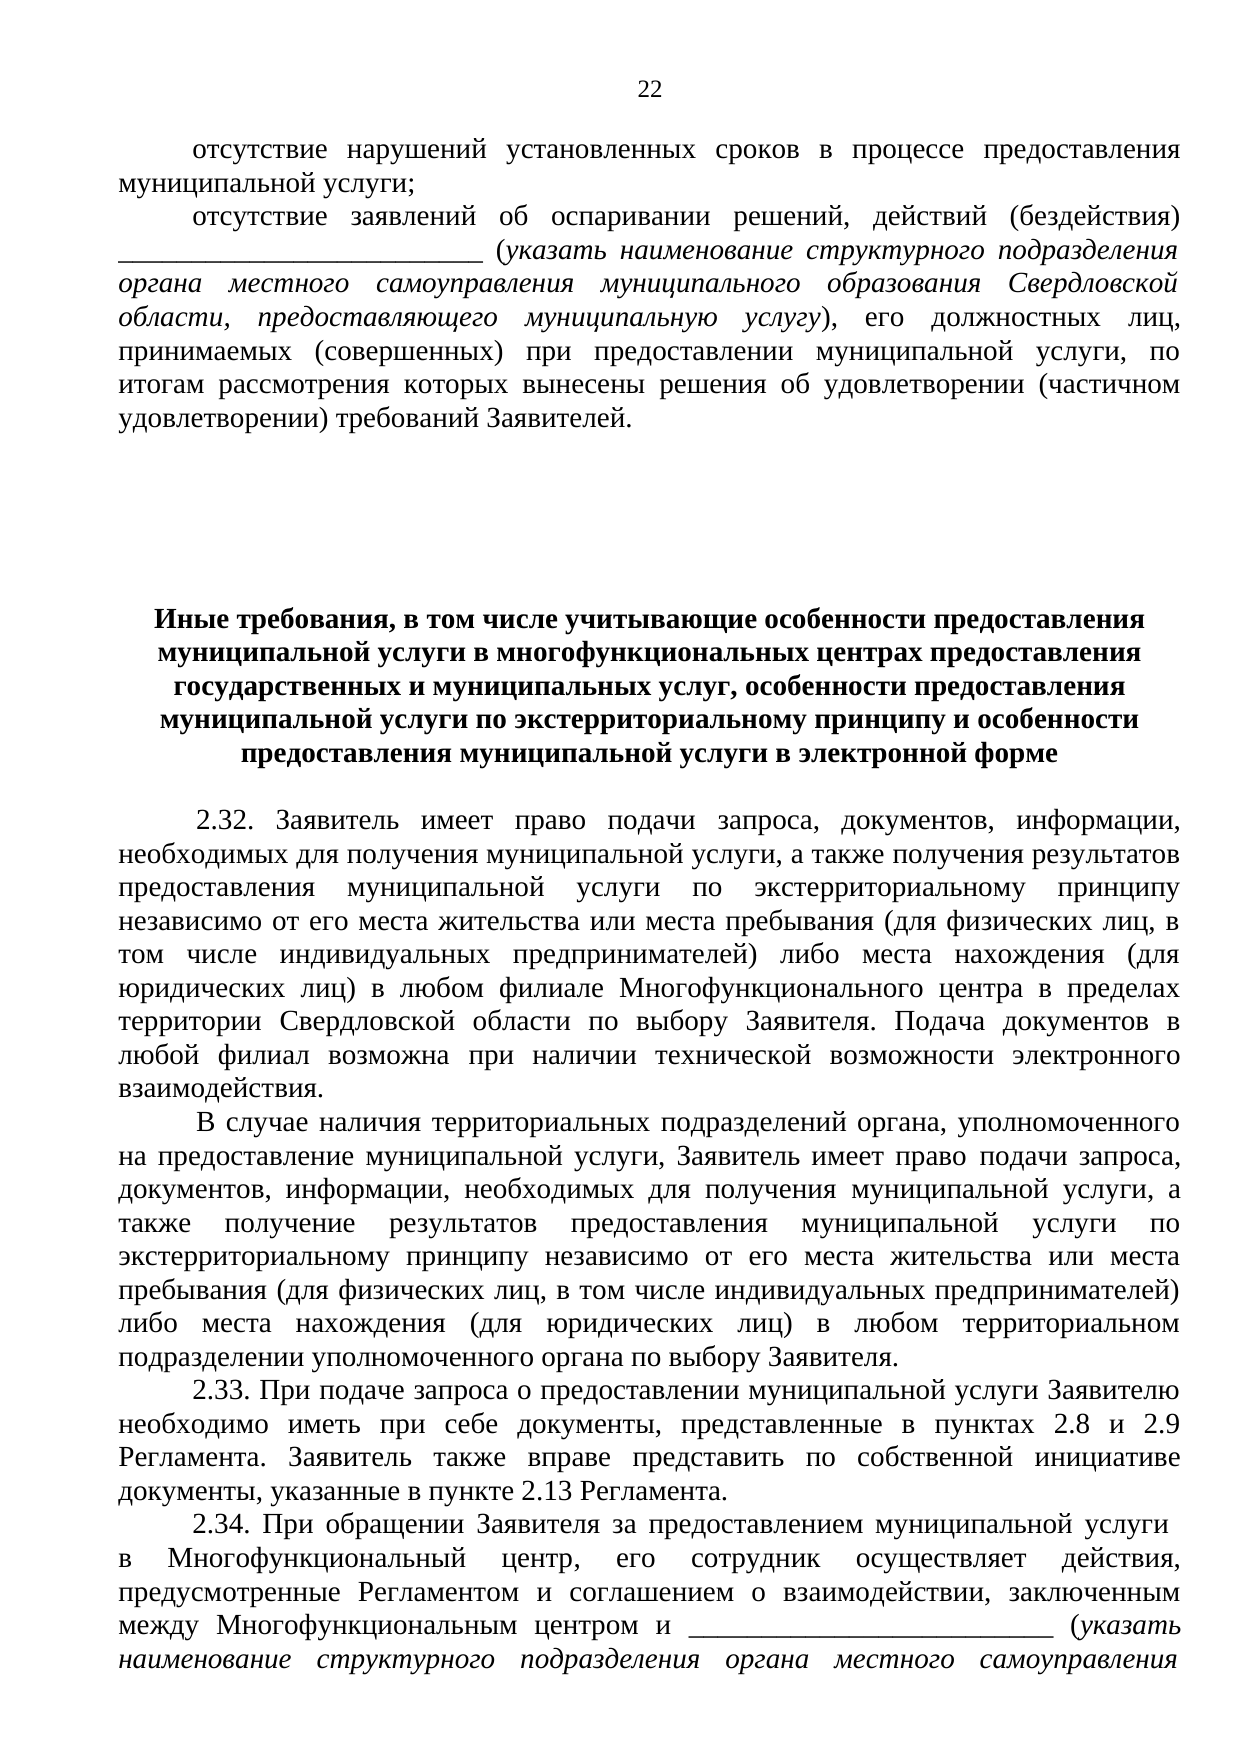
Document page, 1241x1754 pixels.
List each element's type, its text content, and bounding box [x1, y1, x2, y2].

text Иные требования, в том числе учитывающие особенности предоставления муниципальной услуги в многофункциональных центрах предоставления государственных и муниципальных услуг, особенности предоставления муниципальной услуги по экстерриториальному принципу и особенности предоставления муниципальной услуги в электронной форме [118, 601, 1181, 769]
text отсутствие заявлений об оспаривании решений, действий (бездействия) _________________________ (указать наименование структурного подразделения органа местного самоуправления муниципального образования Свердловской области, предоставляющего муниципальную услугу), его должностных лиц, принимаемых (совершенных) при предоставлении муниципальной услуги, по итогам рассмотрения которых вынесены решения об удовлетворении (частичном удовлетворении) требований Заявителей. [118, 198, 1181, 433]
text 2.34. При обращении Заявителя за предоставлением муниципальной услуги в Многофункциональный центр, его сотрудник осуществляет действия, предусмотренные Регламентом и соглашением о взаимодействии, заключенным между Многофункциональным центром и _________________________ (указать наименование структурного подразделения органа местного самоуправления [118, 1507, 1181, 1674]
text отсутствие нарушений установленных сроков в процессе предоставления муниципальной услуги; [118, 131, 1181, 198]
text 2.32. Заявитель имеет право подачи запроса, документов, информации, необходимых для получения муниципальной услуги, а также получения результатов предоставления муниципальной услуги по экстерриториальному принципу независимо от его места жительства или места пребывания (для физических лиц, в том числе индивидуальных предпринимателей) либо места нахождения (для юридических лиц) в любом филиале Многофункционального центра в пределах территории Свердловской области по выбору Заявителя. Подача документов в любой филиал возможна при наличии технической возможности электронного взаимодействия. [118, 802, 1181, 1104]
text В случае наличия территориальных подразделений органа, уполномоченного на предоставление муниципальной услуги, Заявитель имеет право подачи запроса, документов, информации, необходимых для получения муниципальной услуги, а также получение результатов предоставления муниципальной услуги по экстерриториальному принципу независимо от его места жительства или места пребывания (для физических лиц, в том числе индивидуальных предпринимателей) либо места нахождения (для юридических лиц) в любом территориальном подразделении уполномоченного органа по выбору Заявителя. [118, 1104, 1181, 1372]
text 2.33. При подаче запроса о предоставлении муниципальной услуги Заявителю необходимо иметь при себе документы, представленные в пунктах 2.8 и 2.9 Регламента. Заявитель также вправе представить по собственной инициативе документы, указанные в пункте 2.13 Регламента. [118, 1372, 1181, 1507]
